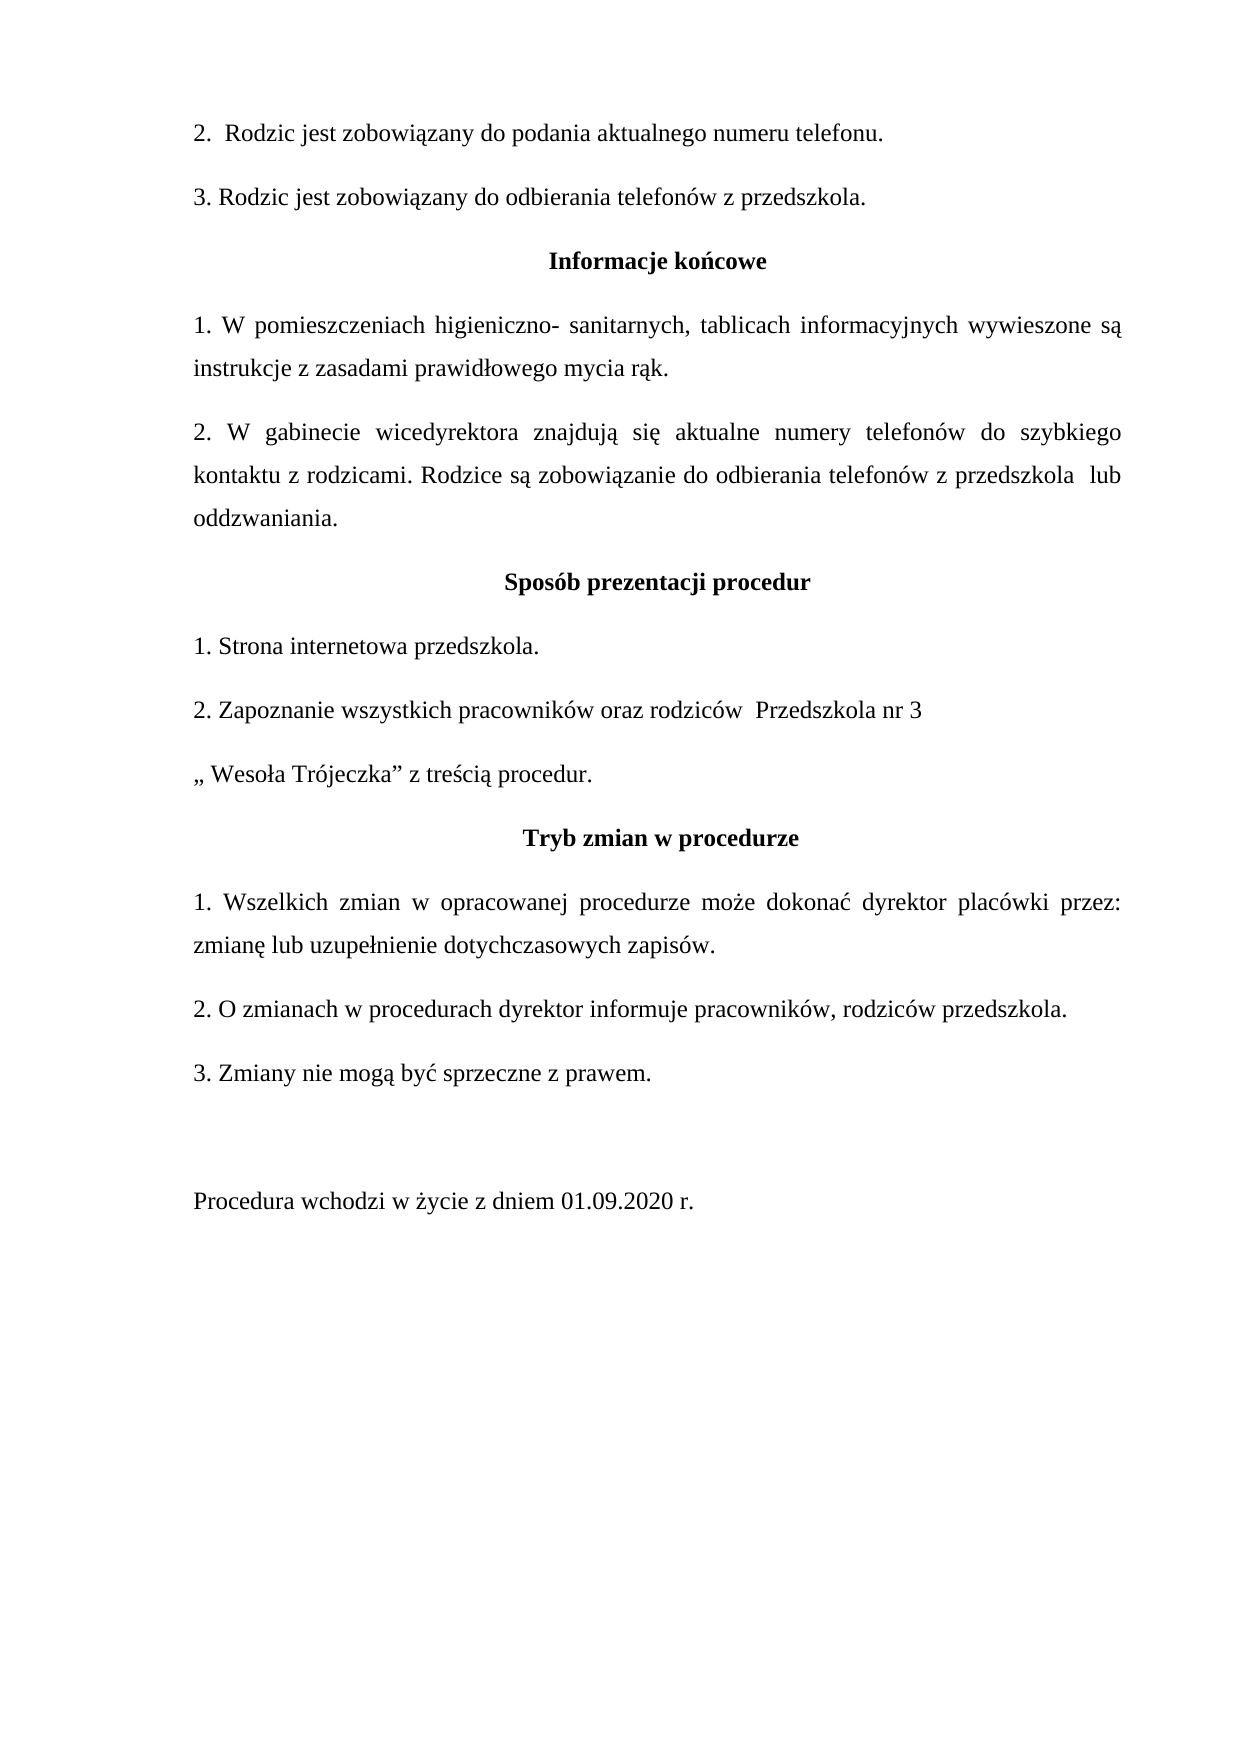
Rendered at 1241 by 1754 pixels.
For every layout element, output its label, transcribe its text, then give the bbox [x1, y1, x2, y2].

text 3. Zmiany nie mogą być sprzeczne z prawem. [193, 1058, 1122, 1087]
text 2. Zapoznanie wszystkich pracowników oraz rodziców Przedszkola nr 3 [193, 695, 1122, 724]
text 3. Rodzic jest zobowiązany do odbierania telefonów z przedszkola. [193, 182, 1122, 211]
text Tryb zmian w procedurze [193, 823, 1122, 852]
text 1. Wszelkich zmian w opracowanej procedurze może dokonać dyrektor placówki przez: zmianę lub uzupełnienie dotychczasowych zapisów. [193, 887, 1122, 959]
text 1. Strona internetowa przedszkola. [193, 631, 1122, 660]
text 2. Rodzic jest zobowiązany do podania aktualnego numeru telefonu. [193, 118, 1122, 147]
text 2. O zmianach w procedurach dyrektor informuje pracowników, rodziców przedszkola. [193, 994, 1122, 1023]
text 1. W pomieszczeniach higieniczno- sanitarnych, tablicach informacyjnych wywieszone są instrukcje z zasadami prawidłowego mycia rąk. [193, 310, 1122, 382]
text 2. W gabinecie wicedyrektora znajdują się aktualne numery telefonów do szybkiego kontaktu z rodzicami. Rodzice są zobowiązanie do odbierania telefonów z przedszkola lub oddzwaniania. [193, 417, 1122, 532]
text Informacje końcowe [193, 246, 1122, 275]
text Sposób prezentacji procedur [193, 567, 1122, 596]
text Procedura wchodzi w życie z dniem 01.09.2020 r. [193, 1186, 1122, 1215]
text „ Wesoła Trójeczka” z treścią procedur. [193, 759, 1122, 788]
